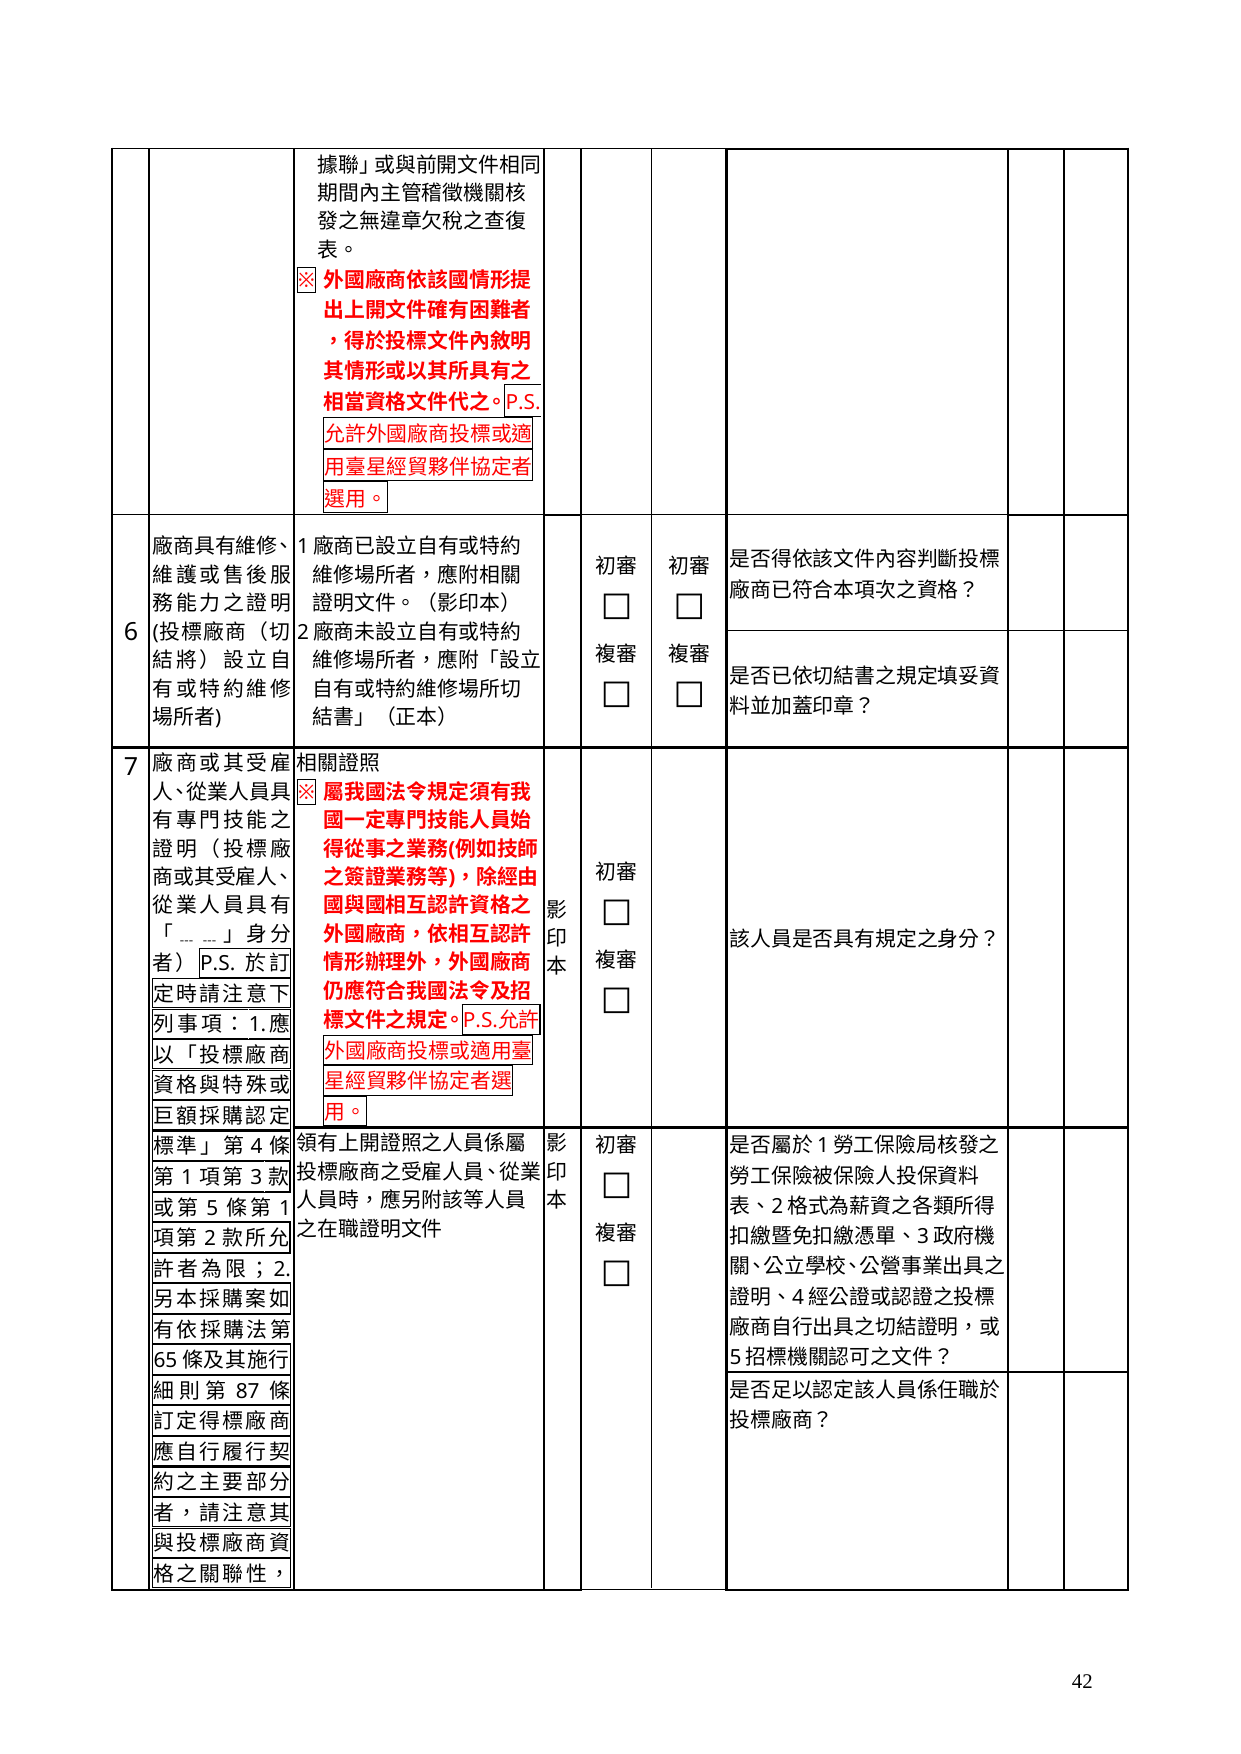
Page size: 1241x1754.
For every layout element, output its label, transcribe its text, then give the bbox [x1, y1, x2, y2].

table_cell [1065, 1129, 1127, 1371]
table_cell 初審 □ 複審 □ [652, 515, 725, 746]
table_cell [1009, 1373, 1063, 1588]
table_cell [728, 150, 1007, 513]
table_cell 該人員是否具有規定之身分？ [728, 749, 1007, 1126]
table_cell [1065, 1373, 1127, 1588]
table_cell [1065, 749, 1127, 1126]
table_cell [652, 1129, 725, 1588]
table_cell [1009, 631, 1063, 746]
table_cell [652, 149, 725, 513]
table_cell 領有上開證照之人員係屬投標廠商之受雇人員、從業人員時，應另附該等人員之在職證明文件 [295, 1129, 543, 1588]
table_cell 6 [113, 515, 148, 746]
table_cell [1009, 516, 1063, 630]
table_cell 初審 □ 複審 □ [582, 515, 651, 746]
table_cell [652, 749, 725, 1126]
table_cell [1065, 516, 1127, 630]
table_cell [545, 149, 580, 513]
table_cell [1065, 150, 1127, 513]
table_cell 1廠商已設立自有或特約維修場所者，應附相關證明文件。（影印本） 2廠商未設立自有或特約維修場所者，應附「設立自有或特約維修場所切結書」（正本） [295, 515, 543, 746]
table_cell 初審 □ 複審 □ [582, 1129, 651, 1588]
table_cell 7 [113, 749, 148, 1588]
table_cell 是否足以認定該人員係任職於投標廠商？ [728, 1373, 1007, 1588]
table_cell 影印本 [545, 1129, 580, 1588]
table_cell 是否已依切結書之規定填妥資料並加蓋印章？ [728, 631, 1007, 746]
table_cell 初審 □ 複審 □ [582, 749, 651, 1126]
table_cell [545, 516, 580, 746]
table_cell [582, 149, 651, 513]
table_cell 是否屬於1勞工保險局核發之勞工保險被保險人投保資料表、2格式為薪資之各類所得扣繳暨免扣繳憑單、3政府機關、公立學校、公營事業出具之證明、4經公證或認證之投標廠商自行出具之切結證明，或5招標機關認可之文件？ [728, 1129, 1007, 1371]
table_cell 廠商或其受雇人、從業人員具有專門技能之證明（投標廠商或其受雇人、從業人員具有「﹍﹍」身分者）P.S. 於訂定時請注意下列事項：1.應以「投標廠商資格與特殊或巨額採購認定標準」第4條第1項第3款或第5條第1項第2款所允許者為限；2.另本採購案如有依採購法第65條及其施行細則第87條訂定得標廠商應自行履行契約之主要部分者，請注意其與投標廠商資格之關聯性，避免得標廠商不具備該主要部分之履約資格及能力或僅有特定廠商符合資格，於履約時發生違法轉包爭議。 [150, 749, 293, 1588]
table_cell 是否得依該文件內容判斷投標廠商已符合本項次之資格？ [728, 515, 1007, 630]
table_cell [150, 149, 293, 513]
table_cell [1065, 631, 1127, 746]
table_cell [1009, 150, 1063, 513]
table_cell [113, 149, 148, 513]
table_cell 相關證照 屬我國法令規定須有我國一定專門技能人員始得從事之業務(例如技師之簽證業務等)，除經由國與國相互認許資格之外國廠商，依相互認許情形辦理外，外國廠商仍應符合我國法令及招標文件之規定。P.S.允許外國廠商投標或適用臺星經貿夥伴協定者選用。 [295, 749, 543, 1126]
table_cell 影印本 [545, 749, 580, 1126]
table_cell [1009, 749, 1063, 1126]
table_cell [1009, 1129, 1063, 1371]
table_cell 據聯」或與前開文件相同期間內主管稽徵機關核發之無違章欠稅之查復表。 外國廠商依該國情形提出上開文件確有困難者，得於投標文件內敘明其情形或以其所具有之相當資格文件代之。P.S.允許外國廠商投標或適用臺星經貿夥伴協定者選用。 [295, 149, 543, 513]
table_cell 廠商具有維修、維護或售後服務能力之證明(投標廠商（切結將）設立自有或特約維修場所者) [150, 515, 293, 746]
